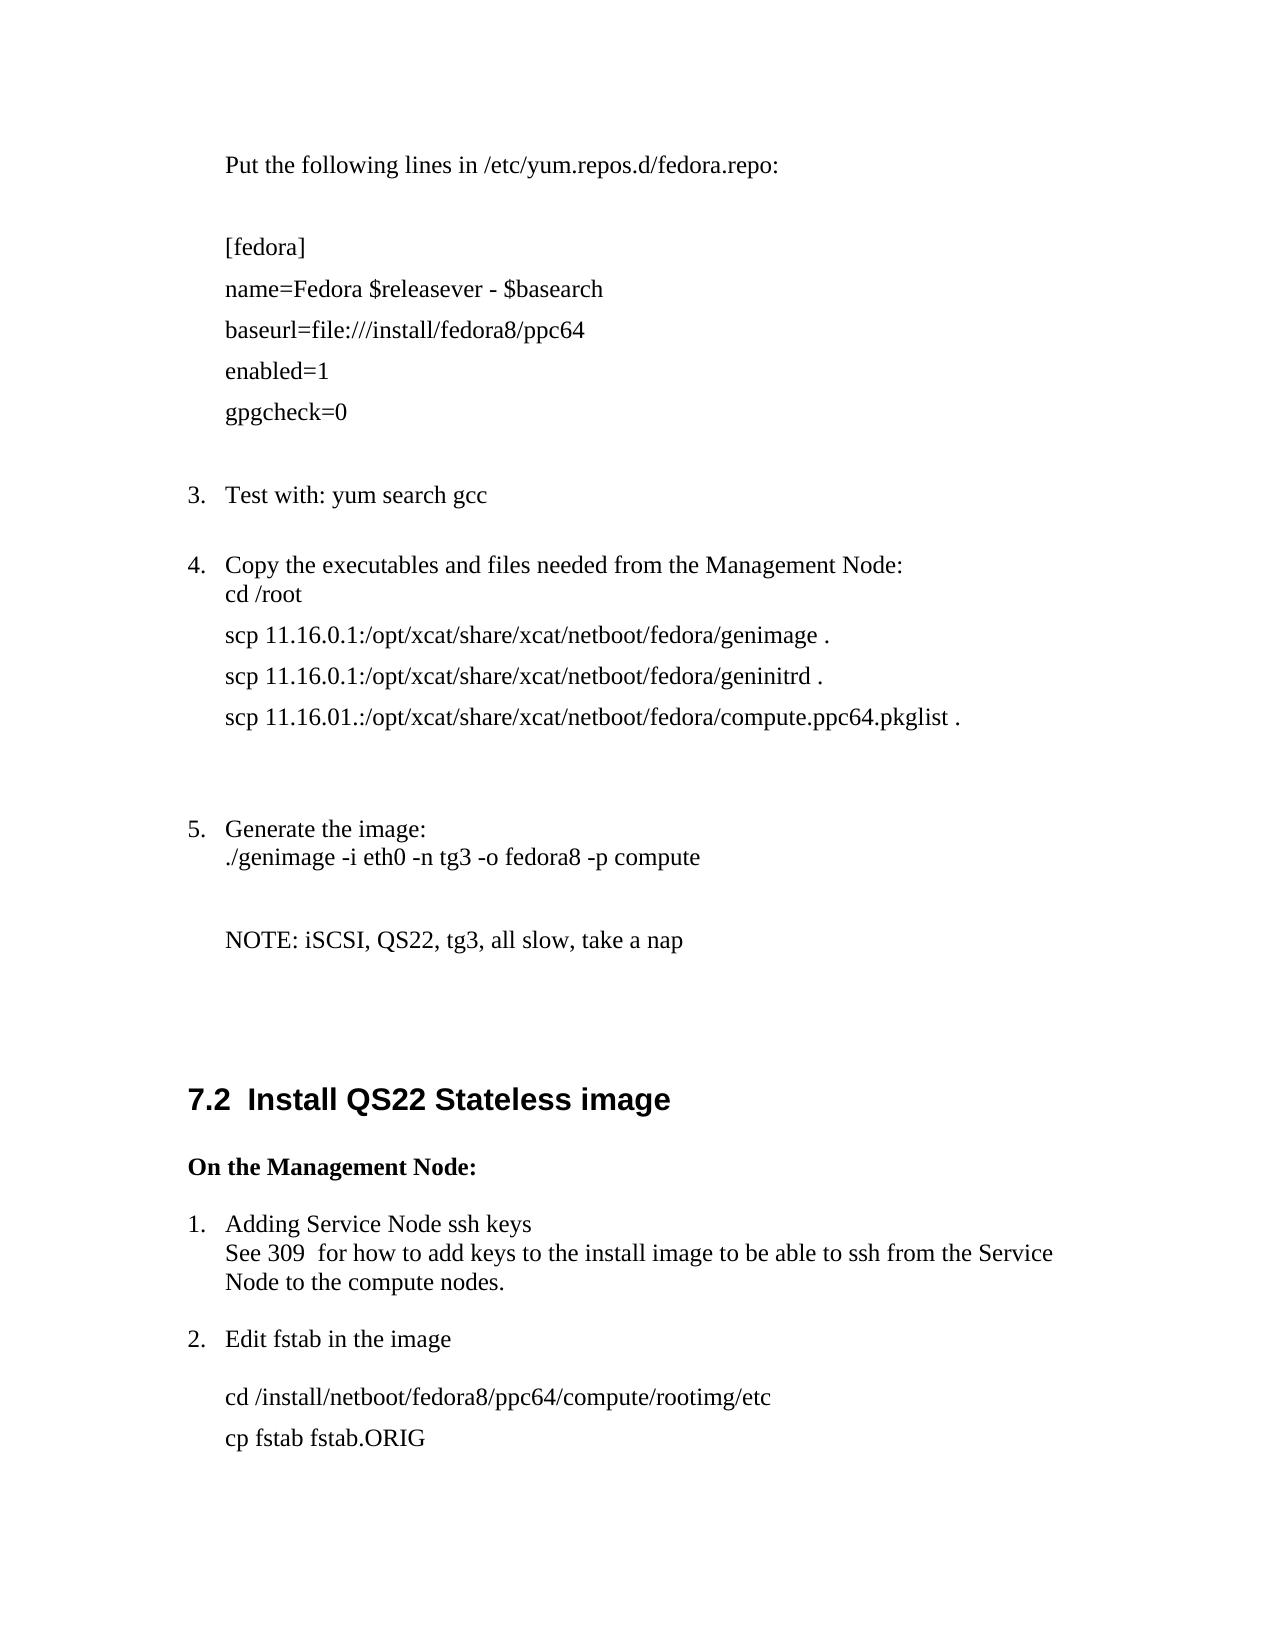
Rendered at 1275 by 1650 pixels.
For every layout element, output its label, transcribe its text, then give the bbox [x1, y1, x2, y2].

text scp 11.16.01.:/opt/xcat/share/xcat/netboot/fedora/compute.ppc64.pkglist . [225, 702, 1087, 731]
list Copy the executables and files needed from the Management Node: [187, 550, 1087, 579]
text enabled=1 [225, 356, 1087, 385]
text cd /root [225, 579, 1087, 607]
list See 309 for how to add keys to the install image to be able to ssh from the Service Node to the compute nodes. [187, 1238, 1087, 1296]
text baseurl=file:///install/fedora8/ppc64 [225, 315, 1087, 344]
text cp fstab fstab.ORIG [225, 1423, 1087, 1452]
text On the Management Node: [187, 1152, 1087, 1181]
list Test with: yum search gcc [187, 480, 1087, 509]
list Adding Service Node ssh keys [187, 1209, 1087, 1238]
text cd /install/netboot/fedora8/ppc64/compute/rootimg/etc [225, 1382, 1087, 1411]
text Put the following lines in /etc/yum.repos.d/fedora.repo: [225, 150, 1087, 179]
text name=Fedora $releasever - $basearch [225, 274, 1087, 302]
text [fedora] [225, 232, 1087, 261]
text scp 11.16.0.1:/opt/xcat/share/xcat/netboot/fedora/genimage . [225, 620, 1087, 649]
list Generate the image: [187, 814, 1087, 842]
list Edit fstab in the image [187, 1324, 1087, 1353]
text scp 11.16.0.1:/opt/xcat/share/xcat/netboot/fedora/geninitrd . [225, 661, 1087, 690]
text gpgcheck=0 [225, 397, 1087, 426]
text ./genimage -i eth0 -n tg3 -o fedora8 -p compute [225, 842, 1087, 871]
subtitle Install QS22 Stateless image [187, 1081, 1087, 1117]
text NOTE: iSCSI, QS22, tg3, all slow, take a nap [225, 925, 1087, 954]
